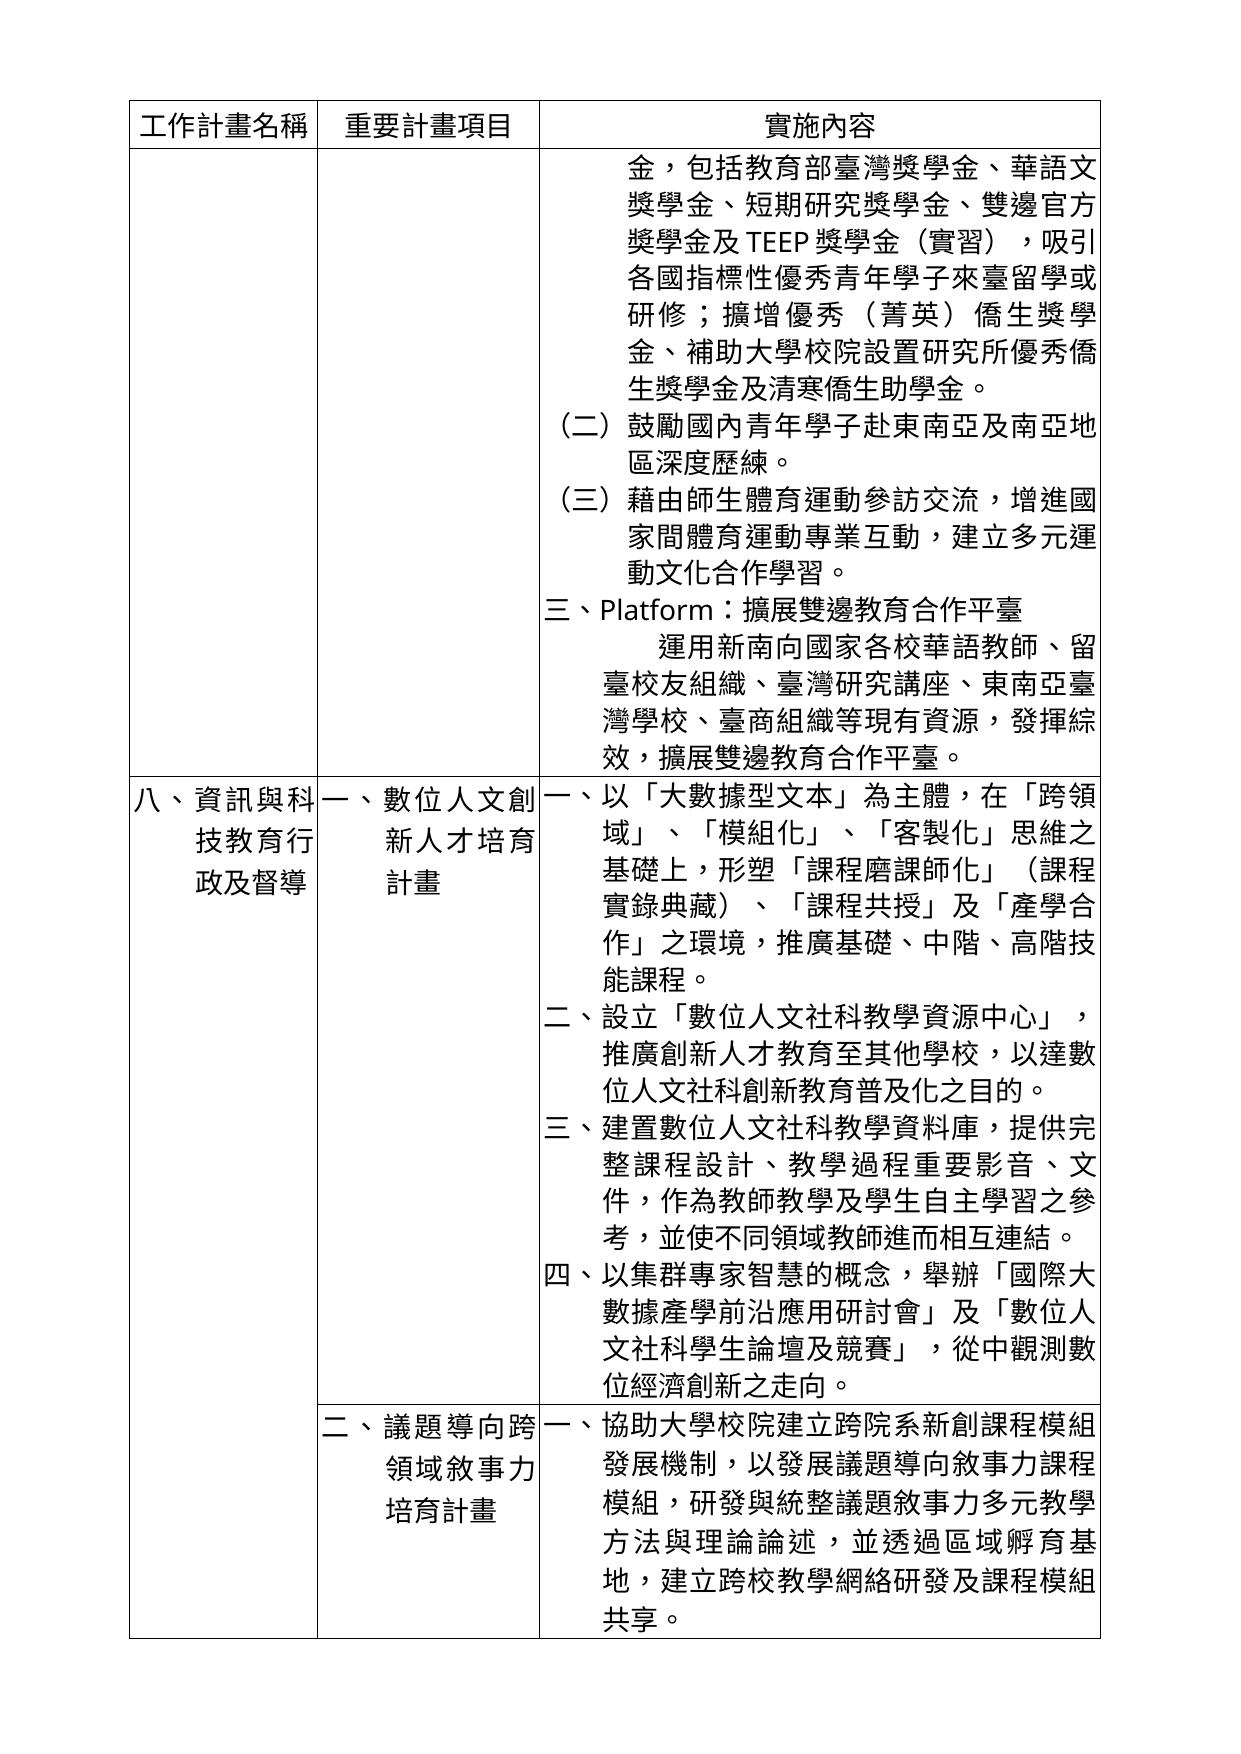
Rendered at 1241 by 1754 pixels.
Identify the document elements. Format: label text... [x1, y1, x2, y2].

table_cell 一、數位人文創新人才培育計畫 [318, 777, 539, 1403]
table_cell [318, 149, 539, 776]
table_cell [130, 149, 317, 776]
table_cell 八、資訊與科技教育行政及督導 [130, 777, 317, 1638]
table_cell 一、以「大數據型文本」為主體，在「跨領域」、「模組化」、「客製化」思維之基礎上，形塑「課程磨課師化」（課程實錄典藏）、「課程共授」及「產學合作」之環境，推廣基礎、中階、高階技能課程。 二、設立「數位人文社科教學資源中心」，推廣創新人才教育至其他學校，以達數位人文社科創新教育普及化之目的。 三、建置數位人文社科教學資料庫，提供完整課程設計、教學過程重要影音、文件，作為教師教學及學生自主學習之參考，並使不同領域教師進而相互連結。 四、以集群專家智慧的概念，舉辦「國際大數據產學前沿應用研討會」及「數位人文社科學生論壇及競賽」，從中觀測數位經濟創新之走向。 [540, 777, 1100, 1403]
table_cell 一、Market：提供優質教育產業、專業人才雙向培育 培力新住民子女具東協語文及職場實務。 培育我國大專校院師生熟稔東南亞語言、文化、產業。 培育東協及南亞青年學子的專業、實作及華語能力。 二、Pipeline：擴大雙邊青年學者及學子交流 擴大吸引東協及南亞優秀青年學子來臺留學或研習，整合及擴增各類獎學金，包括教育部臺灣獎學金、華語文獎學金、短期研究獎學金、雙邊官方奬學金及TEEP獎學金（實習），吸引各國指標性優秀青年學子來臺留學或研修；擴增優秀（菁英）僑生獎學金、補助大學校院設置研究所優秀僑生獎學金及清寒僑生助學金。 鼓勵國內青年學子赴東南亞及南亞地區深度歷練。 藉由師生體育運動參訪交流，增進國家間體育運動專業互動，建立多元運動文化合作學習。 三、Platform：擴展雙邊教育合作平臺 運用新南向國家各校華語教師、留臺校友組織、臺灣研究講座、東南亞臺灣學校、臺商組織等現有資源，發揮綜效，擴展雙邊教育合作平臺。 [540, 149, 1100, 776]
table_cell 二、議題導向跨領域敘事力培育計畫 [318, 1405, 539, 1638]
table_cell 一、協助大學校院建立跨院系新創課程模組發展機制，以發展議題導向敘事力課程模組，研發與統整議題敘事力多元教學方法與理論論述，並透過區域孵育基地，建立跨校教學網絡研發及課程模組共享。 [540, 1405, 1100, 1638]
table_header 實施內容 [540, 101, 1100, 148]
table_header 工作計畫名稱 [130, 101, 317, 148]
table_header 重要計畫項目 [318, 101, 539, 148]
